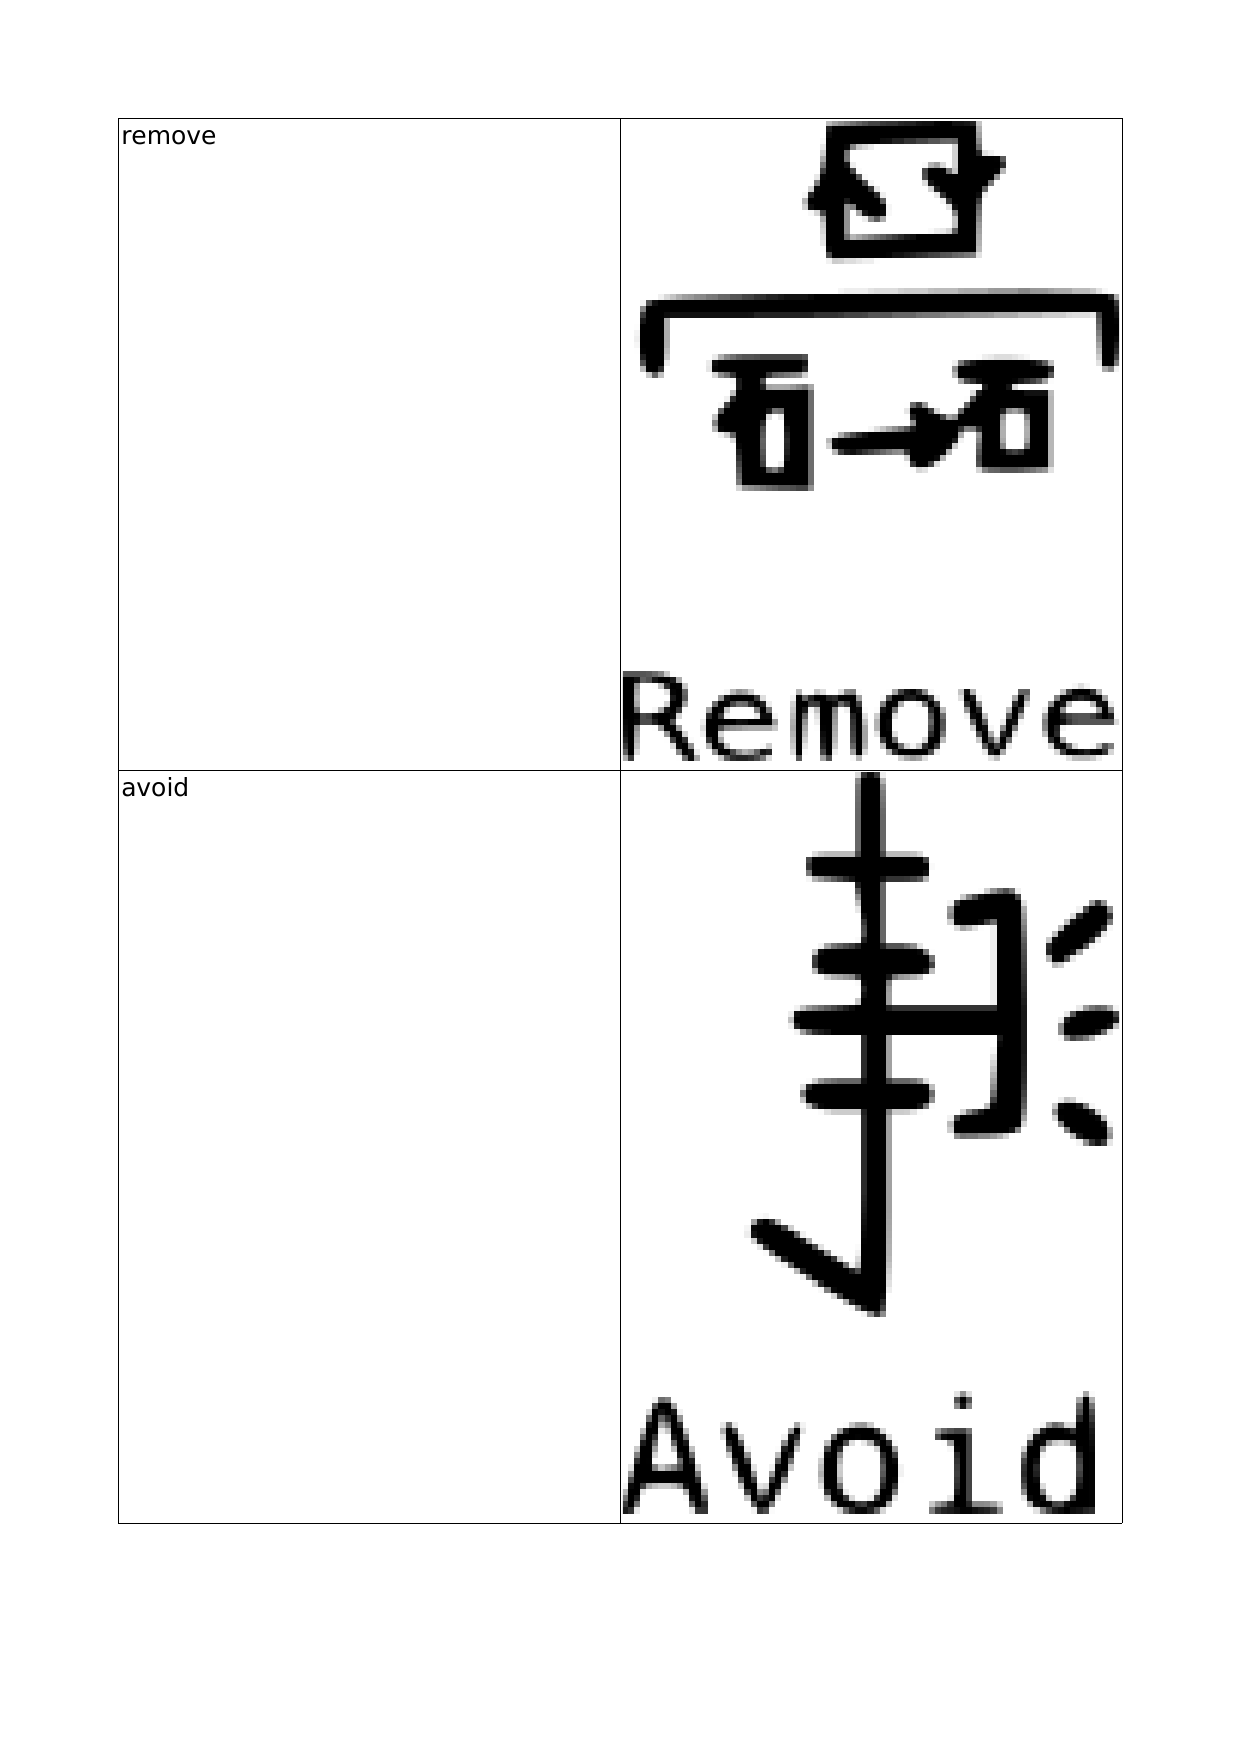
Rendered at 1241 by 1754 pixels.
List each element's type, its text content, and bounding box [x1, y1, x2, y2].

table_cell remove [119, 119, 620, 770]
table_cell avoid [119, 771, 620, 1523]
table_cell [621, 771, 1122, 1523]
table_cell [621, 119, 1122, 770]
picture [622, 121, 1120, 761]
picture [622, 772, 1120, 1514]
